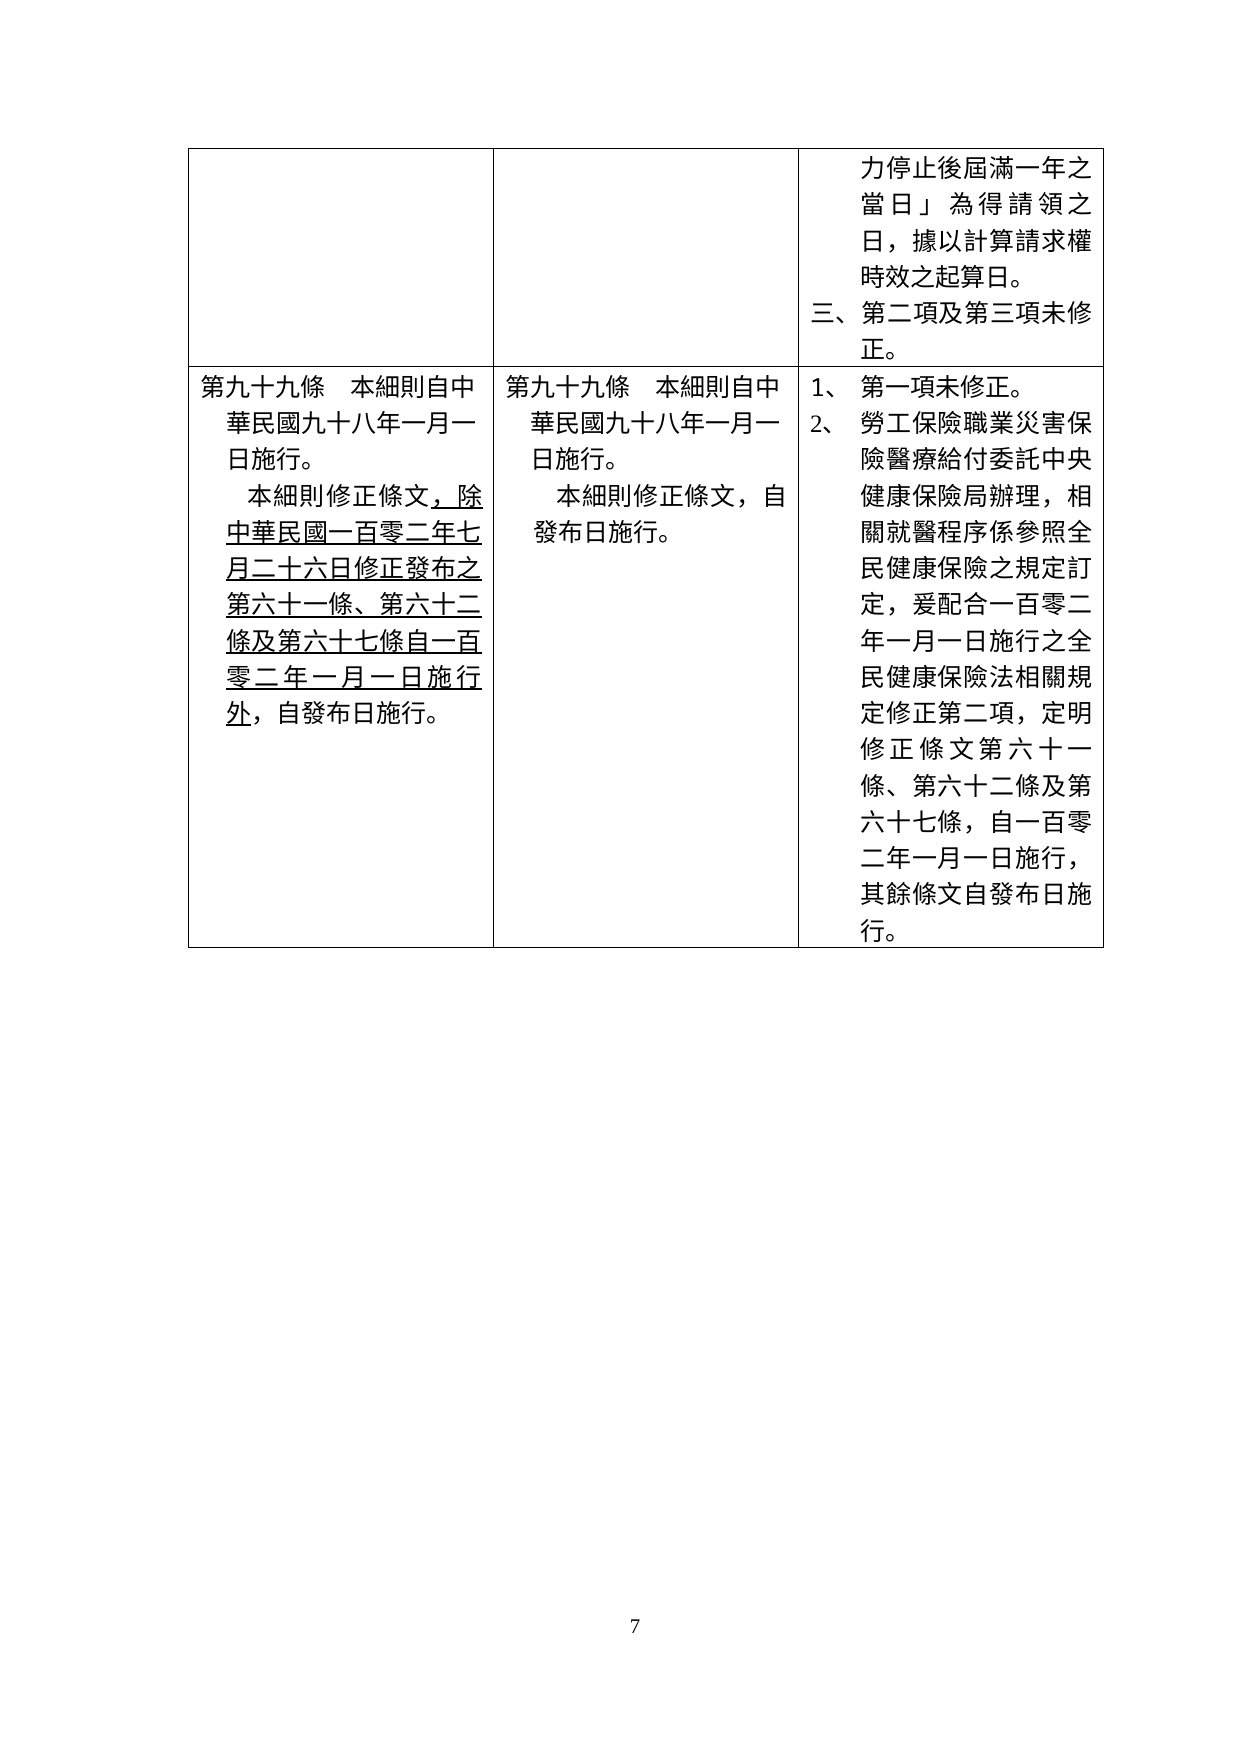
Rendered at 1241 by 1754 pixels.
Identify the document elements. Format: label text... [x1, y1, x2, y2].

table_cell 力停止後屆滿一年之當日」為得請領之日，據以計算請求權時效之起算日。 三、第二項及第三項未修正。 [799, 149, 1103, 366]
table_cell [189, 149, 493, 366]
table_cell 第九十九條 本細則自中華民國九十八年一月一日施行。 本細則修正條文，自發布日施行。 [494, 367, 798, 947]
table_cell 第一項未修正。 勞工保險職業災害保險醫療給付委託中央健康保險局辦理，相關就醫程序係參照全民健康保險之規定訂定，爰配合一百零二年一月一日施行之全民健康保險法相關規定修正第二項，定明修正條文第六十一條、第六十二條及第六十七條，自一百零二年一月一日施行，其餘條文自發布日施行。 [799, 367, 1103, 947]
table_cell [494, 149, 798, 366]
table_cell 第九十九條 本細則自中華民國九十八年一月一日施行。 本細則修正條文，除中華民國一百零二年七月二十六日修正發布之第六十一條、第六十二條及第六十七條自一百零二年一月一日施行外，自發布日施行。 [189, 367, 493, 947]
